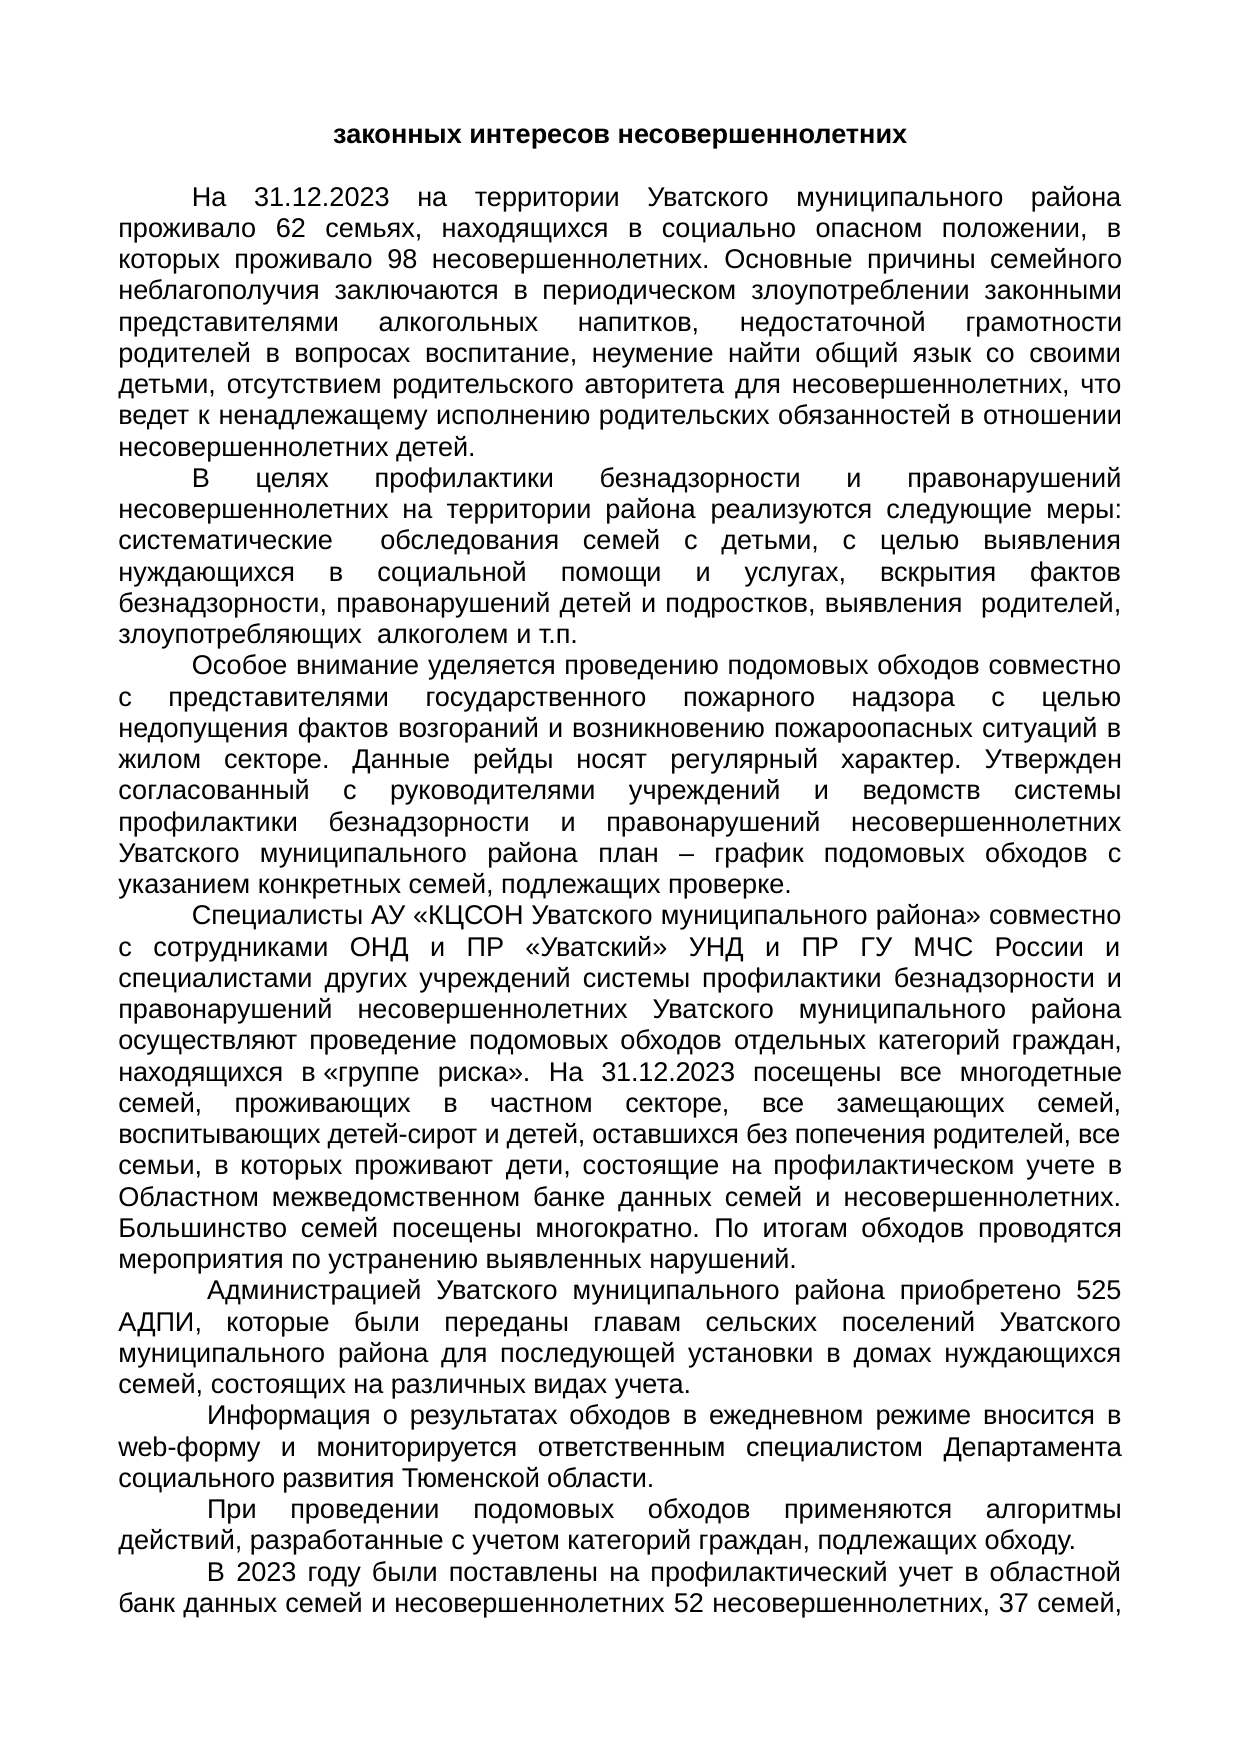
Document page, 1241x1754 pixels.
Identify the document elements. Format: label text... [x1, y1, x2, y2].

text Информация о результатах обходов в ежедневном режиме вносится в web-форму и мониторируется ответственным специалистом Департамента социального развития Тюменской области. [118, 1399, 1122, 1493]
text В 2023 году были поставлены на профилактический учет в областной банк данных семей и несовершеннолетних 52 несовершеннолетних, 37 семей, [118, 1556, 1122, 1618]
text На 31.12.2023 на территории Уватского муниципального района проживало 62 семьях, находящихся в социально опасном положении, в которых проживало 98 несовершеннолетних. Основные причины семейного неблагополучия заключаются в периодическом злоупотреблении законными представителями алкогольных напитков, недостаточной грамотности родителей в вопросах воспитание, неумение найти общий язык со своими детьми, отсутствием родительского авторитета для несовершеннолетних, что ведет к ненадлежащему исполнению родительских обязанностей в отношении несовершеннолетних детей. [118, 181, 1122, 462]
text Особое внимание уделяется проведению подомовых обходов совместно с представителями государственного пожарного надзора с целью недопущения фактов возгораний и возникновению пожароопасных ситуаций в жилом секторе. Данные рейды носят регулярный характер. Утвержден согласованный с руководителями учреждений и ведомств системы профилактики безнадзорности и правонарушений несовершеннолетних Уватского муниципального района план – график подомовых обходов с указанием конкретных семей, подлежащих проверке. [118, 649, 1122, 899]
text законных интересов несовершеннолетних [118, 118, 1122, 149]
text При проведении подомовых обходов применяются алгоритмы действий, разработанные с учетом категорий граждан, подлежащих обходу. [118, 1493, 1122, 1556]
text Администрацией Уватского муниципального района приобретено 525 АДПИ, которые были переданы главам сельских поселений Уватского муниципального района для последующей установки в домах нуждающихся семей, состоящих на различных видах учета. [118, 1274, 1122, 1399]
text семьи, в которых проживают дети, состоящие на профилактическом учете в Областном межведомственном банке данных семей и несовершеннолетних. Большинство семей посещены многократно. По итогам обходов проводятся мероприятия по устранению выявленных нарушений. [118, 1149, 1122, 1274]
text Специалисты АУ «КЦСОН Уватского муниципального района» совместно с сотрудниками ОНД и ПР «Уватский» УНД и ПР ГУ МЧС России и специалистами других учреждений системы профилактики безнадзорности и правонарушений несовершеннолетних Уватского муниципального района осуществляют проведение подомовых обходов отдельных категорий граждан, находящихся в «группе риска». На 31.12.2023 посещены все многодетные семей, проживающих в частном секторе, все замещающих семей, воспитывающих детей-сирот и детей, оставшихся без попечения родителей, все [118, 899, 1122, 1149]
text В целях профилактики безнадзорности и правонарушений несовершеннолетних на территории района реализуются следующие меры: систематические обследования семей с детьми, с целью выявления нуждающихся в социальной помощи и услугах, вскрытия фактов безнадзорности, правонарушений детей и подростков, выявления родителей, злоупотребляющих алкоголем и т.п. [118, 462, 1122, 649]
